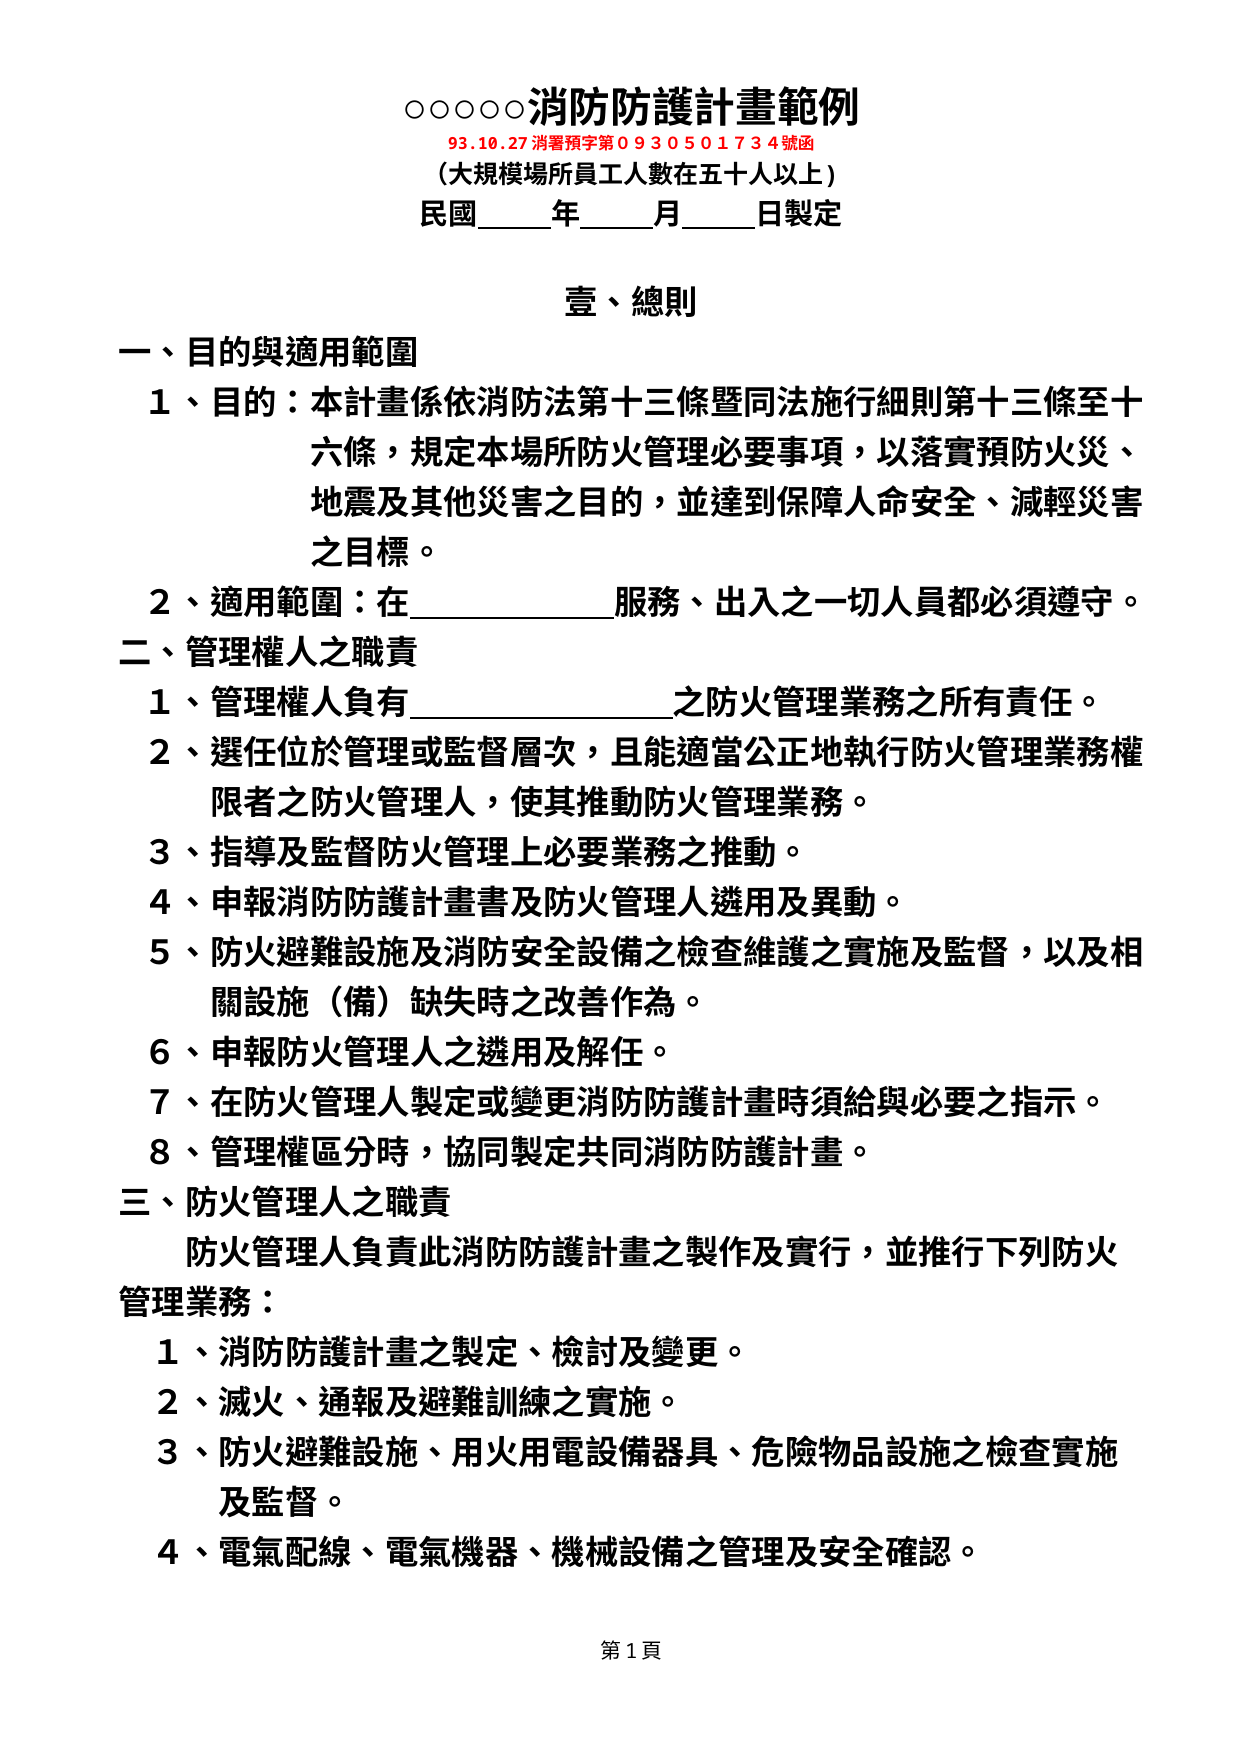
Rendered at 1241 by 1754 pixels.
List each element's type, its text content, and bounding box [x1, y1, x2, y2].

text （大規模場所員工人數在五十人以上) [118, 154, 1144, 191]
text １、目的：本計畫係依消防法第十三條暨同法施行細則第十三條至十六條，規定本場所防火管理必要事項，以落實預防火災、地震及其他災害之目的，並達到保障人命安全、減輕災害之目標。 [143, 375, 1144, 575]
text ６、申報防火管理人之遴用及解任。 [143, 1025, 1144, 1075]
text ４、申報消防防護計畫書及防火管理人遴用及異動。 [143, 875, 1144, 925]
text ○○○○○消防防護計畫範例 [118, 89, 1144, 130]
text ３、防火避難設施、用火用電設備器具、危險物品設施之檢查實施及監督。 [151, 1425, 1144, 1525]
text １、管理權人負有 之防火管理業務之所有責任。 [143, 675, 1144, 725]
text 三、防火管理人之職責 [118, 1175, 1144, 1225]
text 二、管理權人之職責 [118, 625, 1144, 675]
text 一、目的與適用範圍 [118, 325, 1144, 375]
text 防火管理人負責此消防防護計畫之製作及實行，並推行下列防火管理業務： [118, 1225, 1144, 1325]
text ８、管理權區分時，協同製定共同消防防護計畫。 [143, 1125, 1144, 1175]
text ７、在防火管理人製定或變更消防防護計畫時須給與必要之指示。 [143, 1075, 1144, 1125]
text ４、電氣配線、電氣機器、機械設備之管理及安全確認。 [151, 1525, 1144, 1575]
text 93.10.27消署預字第０９３０５０１７３４號函 [118, 130, 1144, 154]
text ３、指導及監督防火管理上必要業務之推動。 [143, 825, 1144, 875]
text １、消防防護計畫之製定、檢討及變更。 [118, 1325, 1144, 1375]
text ２、適用範圍：在 服務、出入之一切人員都必須遵守。 [143, 575, 1144, 625]
text 壹、總則 [118, 275, 1144, 325]
text ５、防火避難設施及消防安全設備之檢查維護之實施及監督，以及相關設施（備）缺失時之改善作為。 [143, 925, 1144, 1025]
text 民國 年 月 日製定 [118, 191, 1144, 233]
text ２、選任位於管理或監督層次，且能適當公正地執行防火管理業務權限者之防火管理人，使其推動防火管理業務。 [143, 725, 1144, 825]
text ２、滅火、通報及避難訓練之實施。 [118, 1375, 1144, 1425]
